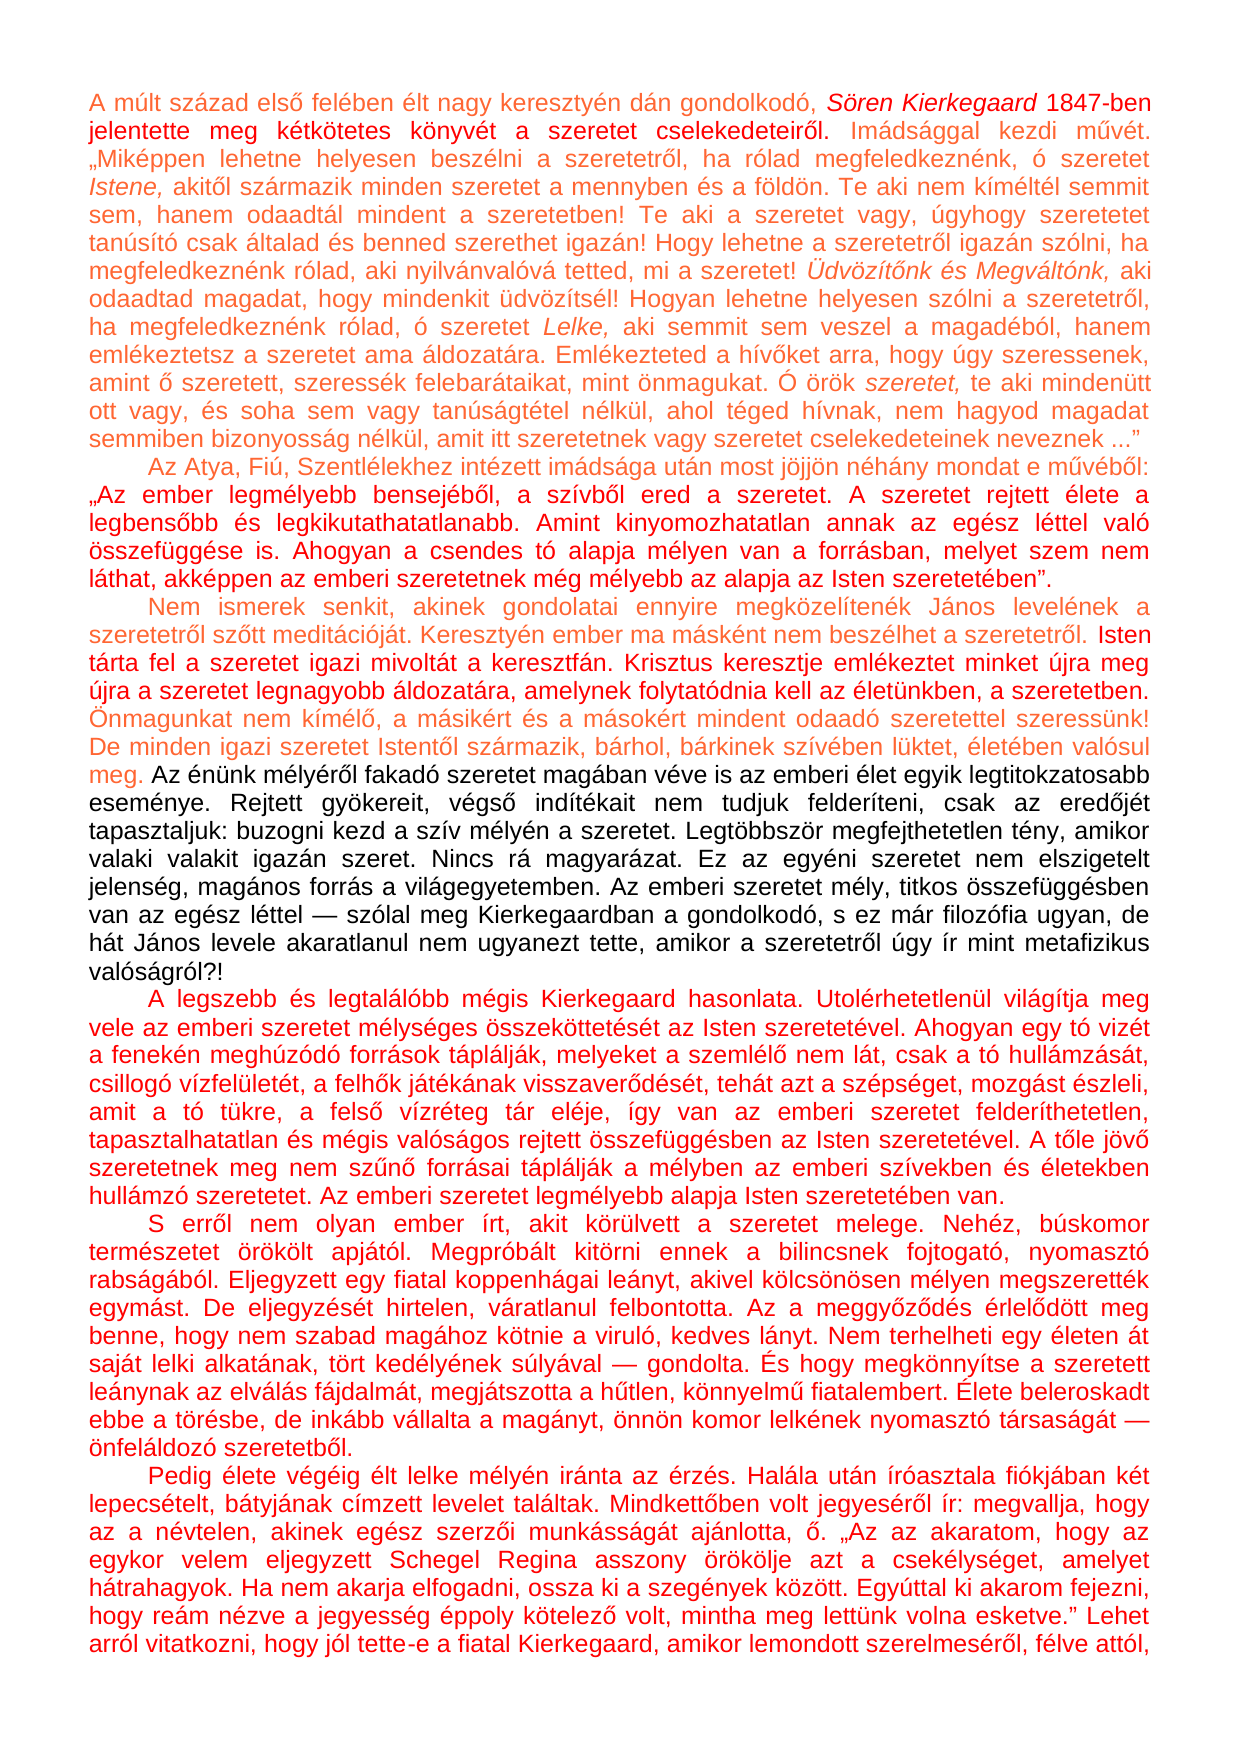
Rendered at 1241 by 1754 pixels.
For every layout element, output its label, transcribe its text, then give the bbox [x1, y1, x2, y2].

text Nem ismerek senkit, akinek gondolatai ennyire megközelítenék János levelének a szeretetről szőtt meditációját. Keresztyén ember ma másként nem beszélhet a szeretetről. Isten tárta fel a szeretet igazi mivoltát a keresztfán. Krisztus keresztje emlékeztet minket újra meg újra a szeretet legnagyobb áldozatára, amelynek folytatódnia kell az életünkben, a szeretetben. Önmagunkat nem kímélő, a másikért és a másokért mindent odaadó szeretettel szeressünk! De minden igazi szeretet Istentől származik, bárhol, bárkinek szívében lüktet, életében valósul meg. Az énünk mélyéről fakadó szeretet magában véve is az emberi élet egyik legtitokzatosabb eseménye. Rejtett gyökereit, végső indítékait nem tudjuk felderíteni, csak az eredőjét tapasztaljuk: buzogni kezd a szív mélyén a szeretet. Legtöbbször megfejthetetlen tény, amikor valaki valakit igazán szeret. Nincs rá magyarázat. Ez az egyéni szeretet nem elszigetelt jelenség, magános forrás a világegyetemben. Az emberi szeretet mély, titkos összefüggésben van az egész léttel — szólal meg Kierkegaardban a gondolkodó, s ez már filozófia ugyan, de hát János levele akaratlanul nem ugyanezt tette, amikor a szeretetről úgy ír mint metafizikus valóságról?! [88, 593, 1152, 985]
text A múlt század első felében élt nagy keresztyén dán gondolkodó, Sören Kierkegaard 1847-ben jelentette meg kétkötetes könyvét a szeretet cselekedeteiről. Imádsággal kezdi művét. „Miképpen lehetne helyesen beszélni a szeretetről, ha rólad megfeledkeznénk, ó szeretet Istene, akitől származik minden szeretet a mennyben és a földön. Te aki nem kíméltél semmit sem, hanem odaadtál mindent a szeretetben! Te aki a szeretet vagy, úgyhogy szeretetet tanúsító csak általad és benned szerethet igazán! Hogy lehetne a szeretetről igazán szólni, ha megfeledkeznénk rólad, aki nyilvánvalóvá tetted, mi a szeretet! Üdvözítőnk és Megváltónk, aki odaadtad magadat, hogy mindenkit üdvözítsél! Hogyan lehetne helyesen szólni a szeretetről, ha megfeledkeznénk rólad, ó szeretet Lelke, aki semmit sem veszel a magadéból, hanem emlékeztetsz a szeretet ama áldozatára. Emlékezteted a hívőket arra, hogy úgy szeressenek, amint ő szeretett, szeressék felebarátaikat, mint önmagukat. Ó örök szeretet, te aki mindenütt ott vagy, és soha sem vagy tanúságtétel nélkül, ahol téged hívnak, nem hagyod magadat semmiben bizonyosság nélkül, amit itt szeretetnek vagy szeretet cselekedeteinek neveznek ...” [88, 88, 1152, 453]
text S erről nem olyan ember írt, akit körülvett a szeretet melege. Nehéz, búskomor természetet örökölt apjától. Megpróbált kitörni ennek a bilincsnek fojtogató, nyomasztó rabságából. Eljegyzett egy fiatal koppenhágai leányt, akivel kölcsönösen mélyen megszerették egymást. De eljegyzését hirtelen, váratlanul felbontotta. Az a meggyőződés érlelődött meg benne, hogy nem szabad magához kötnie a viruló, kedves lányt. Nem terhelheti egy életen át saját lelki alkatának, tört kedélyének súlyával — gondolta. És hogy megkönnyítse a szeretett leánynak az elválás fájdalmát, megjátszotta a hűtlen, könnyelmű fiatalembert. Élete beleroskadt ebbe a törésbe, de inkább vállalta a magányt, önnön komor lelkének nyomasztó társaságát — önfeláldozó szeretetből. [88, 1209, 1152, 1462]
text Pedig élete végéig élt lelke mélyén iránta az érzés. Halála után íróasztala fiókjában két lepecsételt, bátyjának címzett levelet találtak. Mindkettőben volt jegyeséről ír: megvallja, hogy az a névtelen, akinek egész szerzői munkásságát ajánlotta, ő. „Az az akaratom, hogy az egykor velem eljegyzett Schegel Regina asszony örökölje azt a csekélységet, amelyet hátrahagyok. Ha nem akarja elfogadni, ossza ki a szegények között. Egyúttal ki akarom fejezni, hogy reám nézve a jegyesség éppoly kötelező volt, mintha meg lettünk volna esketve.” Lehet arról vitatkozni, hogy jól tette‑e a fiatal Kierkegaard, amikor lemondott szerelmeséről, félve attól, [88, 1462, 1152, 1658]
text Az Atya, Fiú, Szentlélekhez intézett imádsága után most jöjjön néhány mondat e művéből: „Az ember legmélyebb bensejéből, a szívből ered a szeretet. A szeretet rejtett élete a legbensőbb és legkikutathatatlanabb. Amint kinyomozhatatlan annak az egész léttel való összefüggése is. Ahogyan a csendes tó alapja mélyen van a forrásban, melyet szem nem láthat, akképpen az emberi szeretetnek még mélyebb az alapja az Isten szeretetében”. [88, 453, 1152, 593]
text A legszebb és legtalálóbb mégis Kierkegaard hasonlata. Utolérhetetlenül világítja meg vele az emberi szeretet mélységes összeköttetését az Isten szeretetével. Ahogyan egy tó vizét a fenekén meghúzódó források táplálják, melyeket a szemlélő nem lát, csak a tó hullámzását, csillogó vízfelületét, a felhők játékának visszaverődését, tehát azt a szépséget, mozgást észleli, amit a tó tükre, a felső vízréteg tár eléje, így van az emberi szeretet felderíthetetlen, tapasztalhatatlan és mégis valóságos rejtett összefüggésben az Isten szeretetével. A tőle jövő szeretetnek meg nem szűnő forrásai táplálják a mélyben az emberi szívekben és életekben hullámzó szeretetet. Az emberi szeretet legmélyebb alapja Isten szeretetében van. [88, 985, 1152, 1209]
